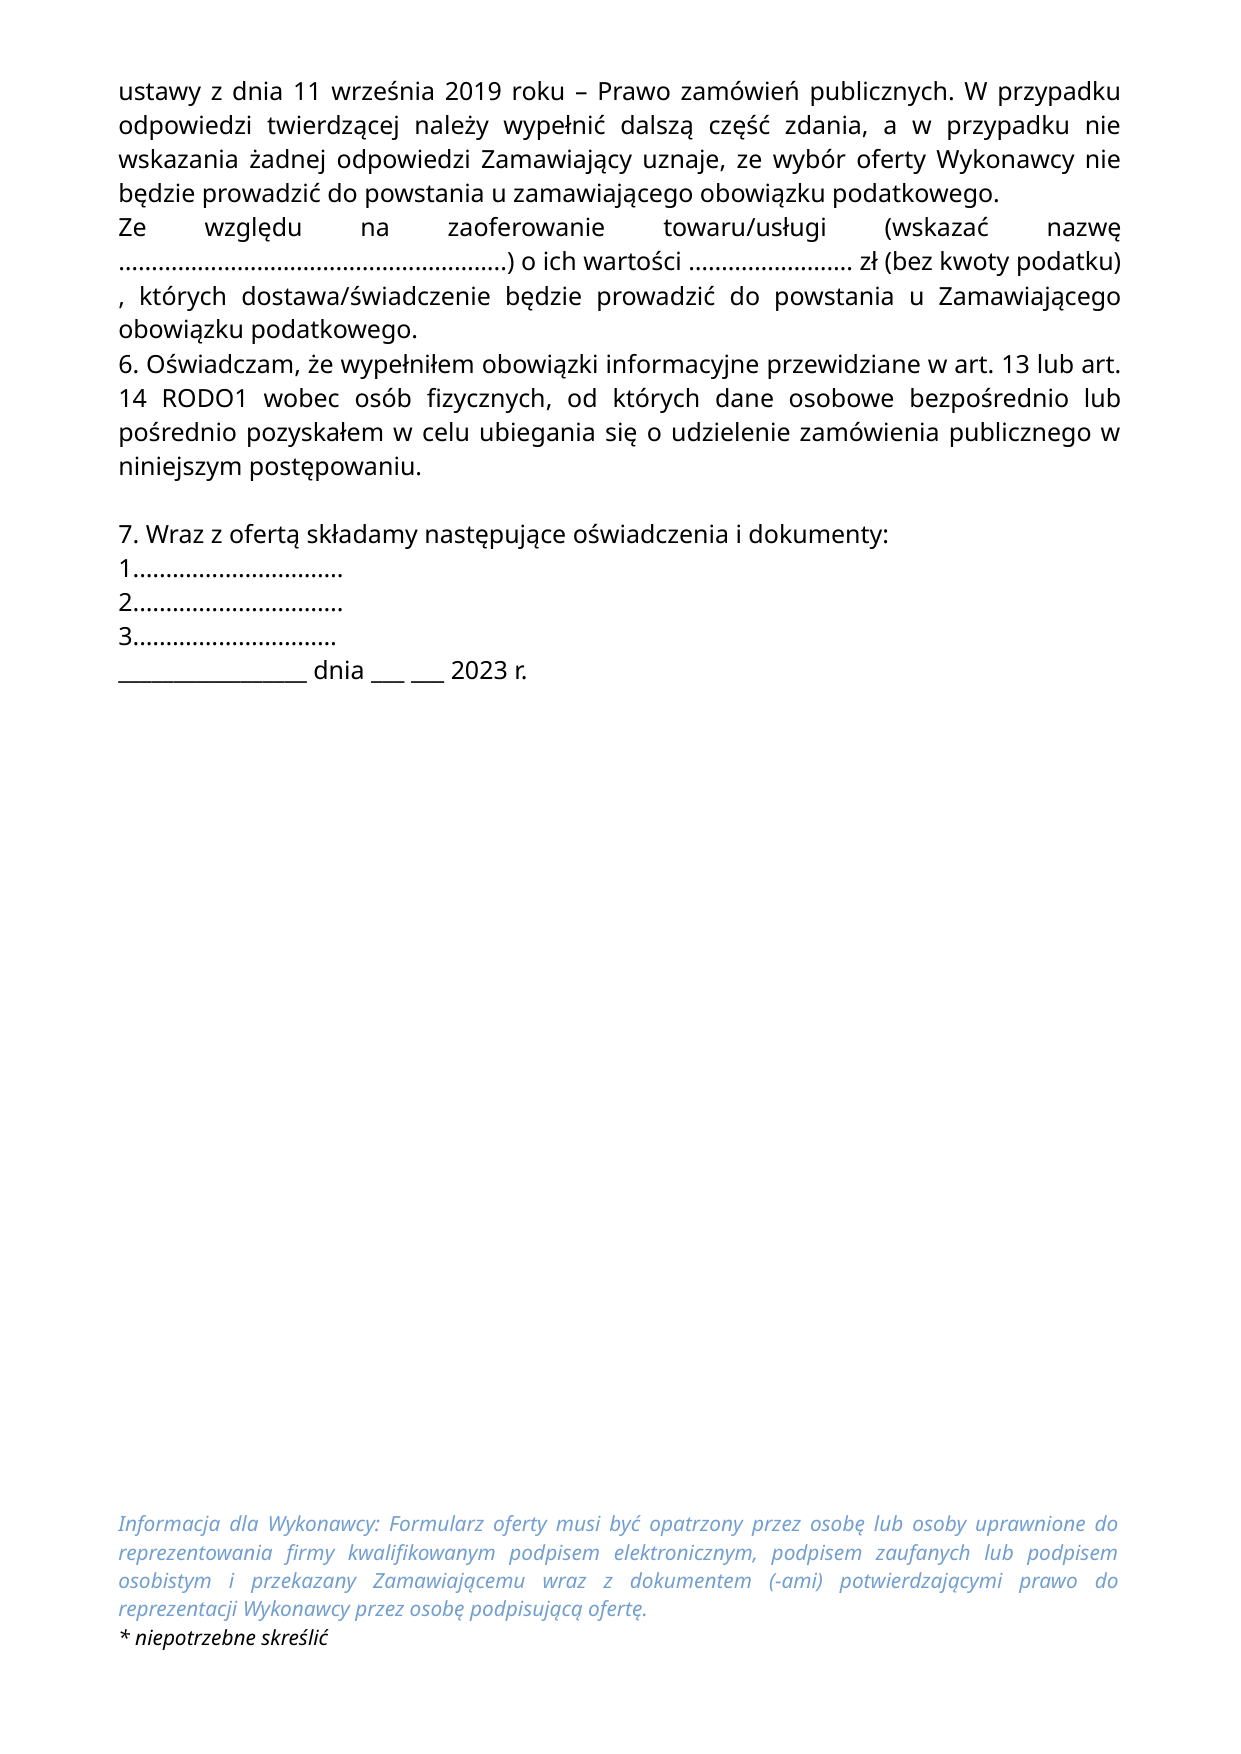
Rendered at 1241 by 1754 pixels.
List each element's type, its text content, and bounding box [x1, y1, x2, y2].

text 7. Wraz z ofertą składamy następujące oświadczenia i dokumenty: [118, 517, 1122, 551]
text ustawy z dnia 11 września 2019 roku – Prawo zamówień publicznych. W przypadku odpowiedzi twierdzącej należy wypełnić dalszą część zdania, a w przypadku nie wskazania żadnej odpowiedzi Zamawiający uznaje, ze wybór oferty Wykonawcy nie będzie prowadzić do powstania u zamawiającego obowiązku podatkowego. [118, 74, 1122, 210]
text Ze względu na zaoferowanie towaru/usługi (wskazać nazwę …………………………………………………..) o ich wartości ……………………. zł (bez kwoty podatku) , których dostawa/świadczenie będzie prowadzić do powstania u Zamawiającego obowiązku podatkowego. [118, 210, 1122, 346]
text 1.…………………………. [118, 551, 1122, 585]
text _________________ dnia ___ ___ 2023 r. [118, 653, 1122, 687]
text 3.………………………… [118, 619, 1122, 653]
text 6. Oświadczam, że wypełniłem obowiązki informacyjne przewidziane w art. 13 lub art. 14 RODO1 wobec osób fizycznych, od których dane osobowe bezpośrednio lub pośrednio pozyskałem w celu ubiegania się o udzielenie zamówienia publicznego w niniejszym postępowaniu. [118, 346, 1122, 482]
text 2.…………………………. [118, 585, 1122, 619]
